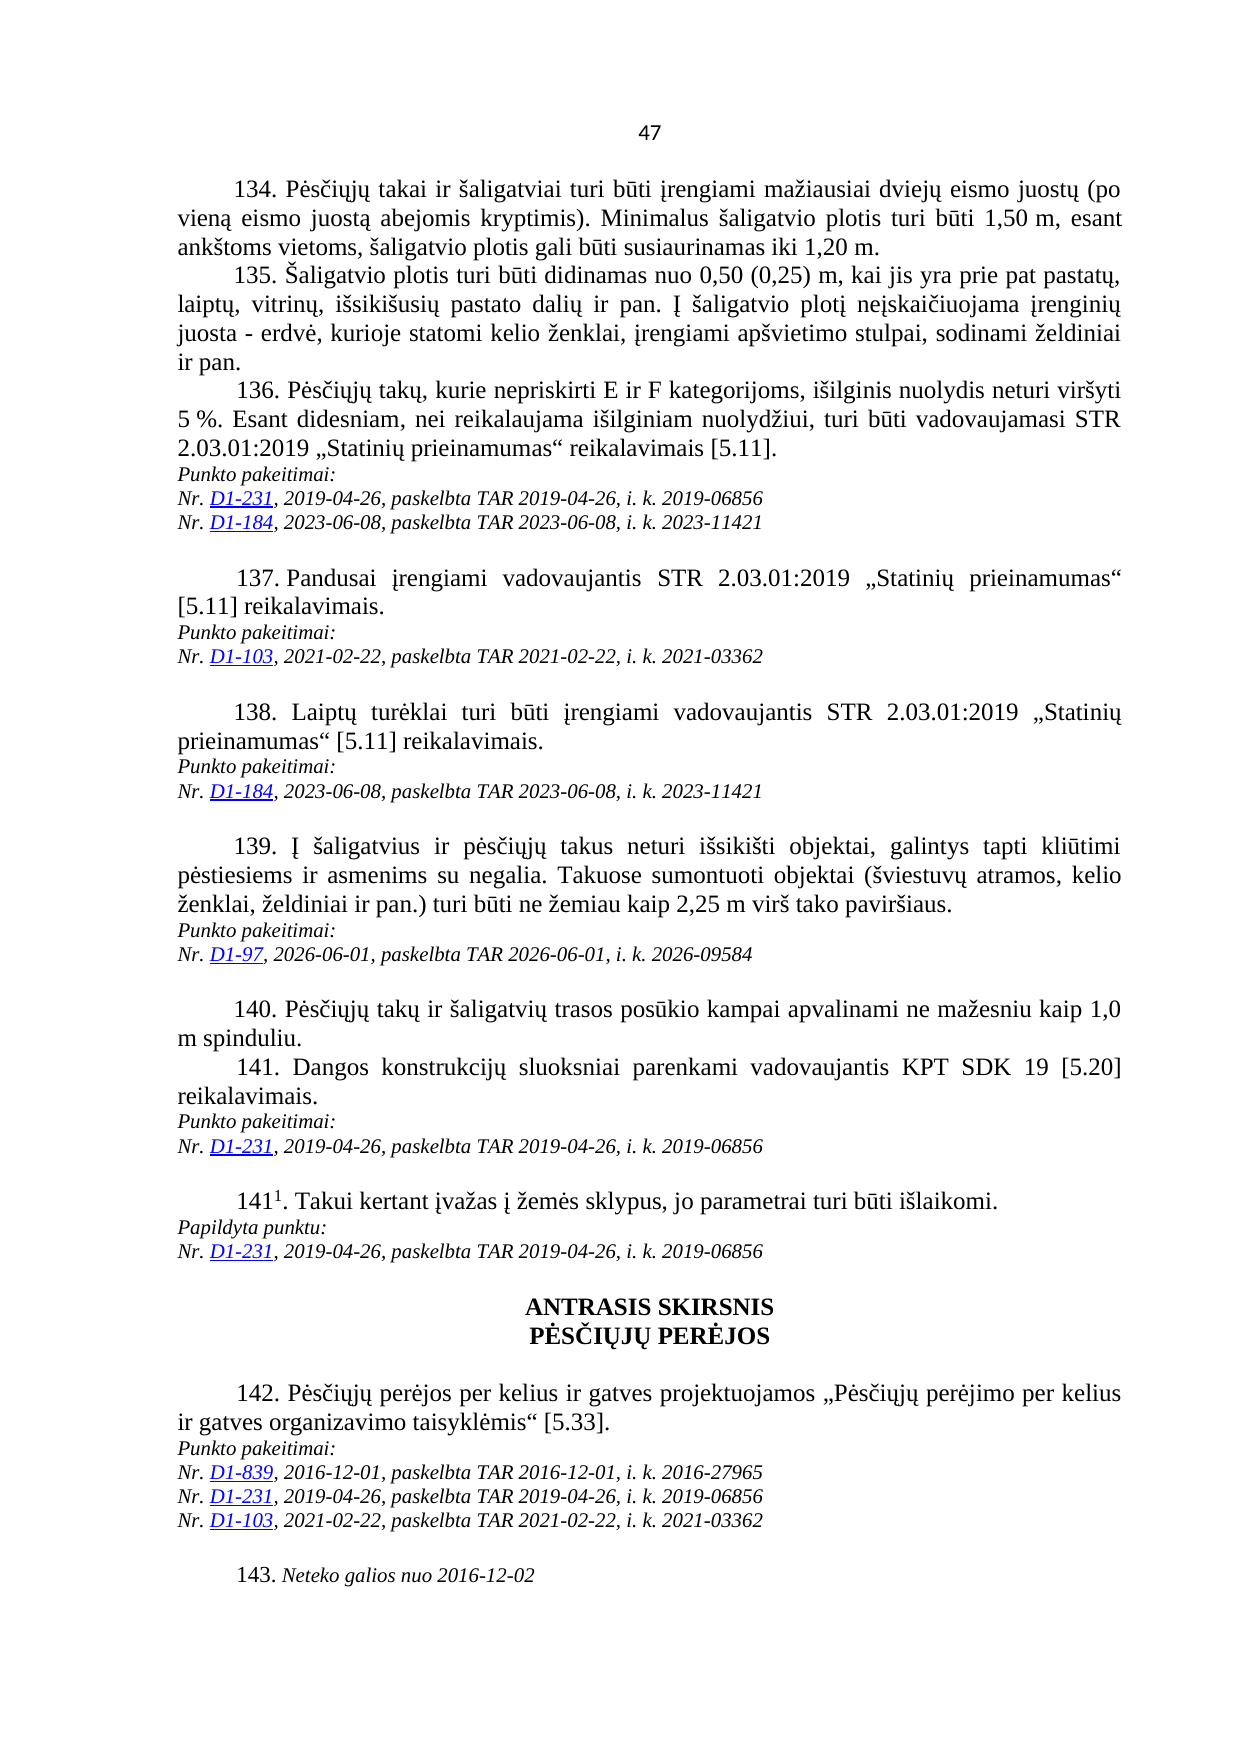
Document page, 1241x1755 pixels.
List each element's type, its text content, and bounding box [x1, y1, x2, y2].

text Punkto pakeitimai: [177, 1109, 1122, 1133]
text 143. Neteko galios nuo 2016-12-02 [177, 1561, 1122, 1587]
text 138. Laiptų turėklai turi būti įrengiami vadovaujantis STR 2.03.01:2019 „Statinių prieinamumas“ [5.11] reikalavimais. [177, 697, 1122, 754]
text Nr. D1-231, 2019-04-26, paskelbta TAR 2019-04-26, i. k. 2019-06856 [177, 1133, 1122, 1158]
text Punkto pakeitimai: [177, 620, 1122, 644]
text 141. Dangos konstrukcijų sluoksniai parenkami vadovaujantis KPT SDK 19 [5.20] reikalavimais. [177, 1052, 1122, 1109]
text 1411. Takui kertant įvažas į žemės sklypus, jo parametrai turi būti išlaikomi. [177, 1186, 1122, 1215]
text 140. Pėsčiųjų takų ir šaligatvių trasos posūkio kampai apvalinami ne mažesniu kaip 1,0 m spinduliu. [177, 994, 1122, 1052]
text ANTRASIS SKIRSNIS [177, 1292, 1122, 1321]
text 139. Į šaligatvius ir pėsčiųjų takus neturi išsikišti objektai, galintys tapti kliūtimi pėstiesiems ir asmenims su negalia. Takuose sumontuoti objektai (šviestuvų atramos, kelio ženklai, želdiniai ir pan.) turi būti ne žemiau kaip 2,25 m virš tako paviršiaus. [177, 831, 1122, 918]
text Punkto pakeitimai: [177, 918, 1122, 942]
text Nr. D1-839, 2016-12-01, paskelbta TAR 2016-12-01, i. k. 2016-27965 [177, 1460, 1122, 1484]
text Punkto pakeitimai: [177, 1436, 1122, 1460]
text Punkto pakeitimai: [177, 754, 1122, 778]
text Punkto pakeitimai: [177, 462, 1122, 486]
text Nr. D1-97, 2026-06-01, paskelbta TAR 2026-06-01, i. k. 2026-09584 [177, 942, 1122, 966]
text 137. Pandusai įrengiami vadovaujantis STR 2.03.01:2019 „Statinių prieinamumas“ [5.11] reikalavimais. [177, 563, 1122, 620]
text PĖSČIŲJŲ PERĖJOS [177, 1321, 1122, 1349]
text Nr. D1-231, 2019-04-26, paskelbta TAR 2019-04-26, i. k. 2019-06856 [177, 486, 1122, 510]
text 142. Pėsčiųjų perėjos per kelius ir gatves projektuojamos „Pėsčiųjų perėjimo per kelius ir gatves organizavimo taisyklėmis“ [5.33]. [177, 1378, 1122, 1436]
text Nr. D1-103, 2021-02-22, paskelbta TAR 2021-02-22, i. k. 2021-03362 [177, 644, 1122, 668]
text 134. Pėsčiųjų takai ir šaligatviai turi būti įrengiami mažiausiai dviejų eismo juostų (po vieną eismo juostą abejomis kryptimis). Minimalus šaligatvio plotis turi būti 1,50 m, esant ankštoms vietoms, šaligatvio plotis gali būti susiaurinamas iki 1,20 m. [177, 174, 1122, 260]
text Nr. D1-231, 2019-04-26, paskelbta TAR 2019-04-26, i. k. 2019-06856 [177, 1484, 1122, 1508]
text Nr. D1-184, 2023-06-08, paskelbta TAR 2023-06-08, i. k. 2023-11421 [177, 778, 1122, 803]
text Nr. D1-231, 2019-04-26, paskelbta TAR 2019-04-26, i. k. 2019-06856 [177, 1239, 1122, 1263]
text Papildyta punktu: [177, 1215, 1122, 1239]
text 135. Šaligatvio plotis turi būti didinamas nuo 0,50 (0,25) m, kai jis yra prie pat pastatų, laiptų, vitrinų, išsikišusių pastato dalių ir pan. Į šaligatvio plotį neįskaičiuojama įrenginių juosta - erdvė, kurioje statomi kelio ženklai, įrengiami apšvietimo stulpai, sodinami želdiniai ir pan. [177, 260, 1122, 375]
text Nr. D1-184, 2023-06-08, paskelbta TAR 2023-06-08, i. k. 2023-11421 [177, 510, 1122, 534]
text 136. Pėsčiųjų takų, kurie nepriskirti E ir F kategorijoms, išilginis nuolydis neturi viršyti 5 %. Esant didesniam, nei reikalaujama išilginiam nuolydžiui, turi būti vadovaujamasi STR 2.03.01:2019 „Statinių prieinamumas“ reikalavimais [5.11]. [177, 375, 1122, 462]
text Nr. D1-103, 2021-02-22, paskelbta TAR 2021-02-22, i. k. 2021-03362 [177, 1508, 1122, 1532]
